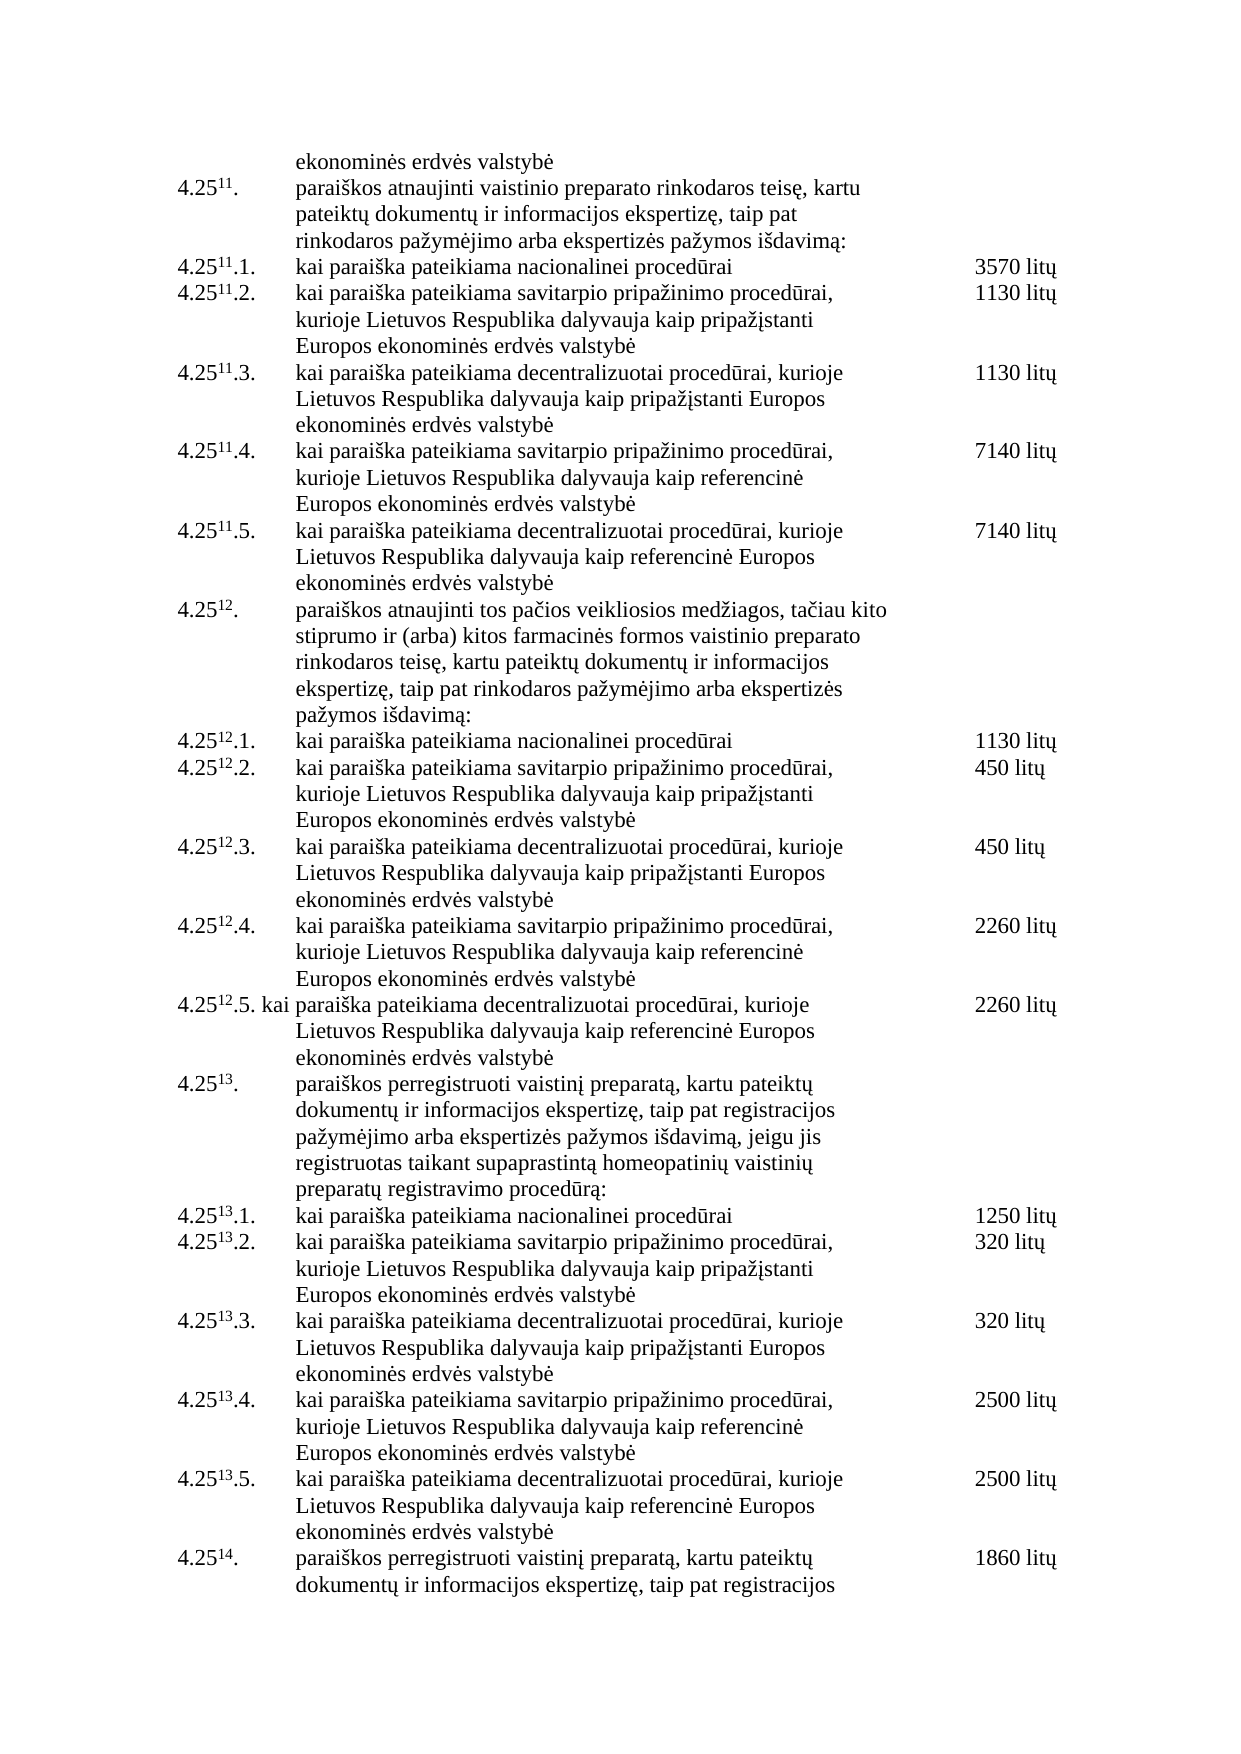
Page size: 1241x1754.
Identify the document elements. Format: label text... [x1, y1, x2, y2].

text registruotas taikant supaprastintą homeopatinių vaistinių [177, 1149, 1122, 1176]
text Europos ekonominės erdvės valstybė [177, 965, 1122, 991]
text 4.2512. paraiškos atnaujinti tos pačios veikliosios medžiagos, tačiau kito [177, 596, 1122, 622]
text Europos ekonominės erdvės valstybė [177, 1439, 1122, 1465]
text 4.2513.5. kai paraiška pateikiama decentralizuotai procedūrai, kurioje 2500 litų [177, 1465, 1122, 1492]
text 4.2511.5. kai paraiška pateikiama decentralizuotai procedūrai, kurioje 7140 litų [177, 517, 1122, 543]
text 4.2513.1. kai paraiška pateikiama nacionalinei procedūrai 1250 litų [177, 1202, 1122, 1228]
text preparatų registravimo procedūrą: [177, 1176, 1122, 1202]
text Europos ekonominės erdvės valstybė [177, 490, 1122, 517]
text 4.2511.2. kai paraiška pateikiama savitarpio pripažinimo procedūrai, 1130 litų [177, 279, 1122, 306]
text dokumentų ir informacijos ekspertizę, taip pat registracijos [177, 1096, 1122, 1123]
text 4.2512.5. kai paraiška pateikiama decentralizuotai procedūrai, kurioje 2260 litų [177, 991, 1122, 1017]
text ekonominės erdvės valstybė [177, 1518, 1122, 1544]
text Europos ekonominės erdvės valstybė [177, 332, 1122, 358]
text 4.2512.2. kai paraiška pateikiama savitarpio pripažinimo procedūrai, 450 litų [177, 754, 1122, 780]
text kurioje Lietuvos Respublika dalyvauja kaip referencinė [177, 464, 1122, 490]
text kurioje Lietuvos Respublika dalyvauja kaip referencinė [177, 938, 1122, 965]
text stiprumo ir (arba) kitos farmacinės formos vaistinio preparato [177, 622, 1122, 648]
text Lietuvos Respublika dalyvauja kaip pripažįstanti Europos [177, 859, 1122, 886]
text 4.2513.4. kai paraiška pateikiama savitarpio pripažinimo procedūrai, 2500 litų [177, 1386, 1122, 1413]
text pažymos išdavimą: [177, 701, 1122, 727]
text 4.2513. paraiškos perregistruoti vaistinį preparatą, kartu pateiktų [177, 1070, 1122, 1096]
text Lietuvos Respublika dalyvauja kaip pripažįstanti Europos [177, 385, 1122, 411]
text Europos ekonominės erdvės valstybė [177, 1281, 1122, 1307]
text ekonominės erdvės valstybė [177, 886, 1122, 912]
text ekspertizę, taip pat rinkodaros pažymėjimo arba ekspertizės [177, 675, 1122, 701]
text 4.2512.4. kai paraiška pateikiama savitarpio pripažinimo procedūrai, 2260 litų [177, 912, 1122, 938]
text pažymėjimo arba ekspertizės pažymos išdavimą, jeigu jis [177, 1123, 1122, 1149]
text 4.2514. paraiškos perregistruoti vaistinį preparatą, kartu pateiktų 1860 litų [177, 1544, 1122, 1571]
text kurioje Lietuvos Respublika dalyvauja kaip pripažįstanti [177, 1254, 1122, 1281]
text rinkodaros teisę, kartu pateiktų dokumentų ir informacijos [177, 648, 1122, 675]
text 4.2511.4. kai paraiška pateikiama savitarpio pripažinimo procedūrai, 7140 litų [177, 438, 1122, 464]
text ekonominės erdvės valstybė [177, 569, 1122, 596]
text dokumentų ir informacijos ekspertizę, taip pat registracijos [177, 1571, 1122, 1597]
text kurioje Lietuvos Respublika dalyvauja kaip pripažįstanti [177, 780, 1122, 807]
text 4.2513.2. kai paraiška pateikiama savitarpio pripažinimo procedūrai, 320 litų [177, 1228, 1122, 1254]
text Lietuvos Respublika dalyvauja kaip referencinė Europos [177, 543, 1122, 569]
text 4.2511.1. kai paraiška pateikiama nacionalinei procedūrai 3570 litų [177, 253, 1122, 279]
text 4.2511.3. kai paraiška pateikiama decentralizuotai procedūrai, kurioje 1130 litų [177, 358, 1122, 385]
text ekonominės erdvės valstybė [177, 411, 1122, 438]
text ekonominės erdvės valstybė [177, 1360, 1122, 1386]
text kurioje Lietuvos Respublika dalyvauja kaip pripažįstanti [177, 306, 1122, 332]
text Lietuvos Respublika dalyvauja kaip referencinė Europos [177, 1017, 1122, 1044]
text pateiktų dokumentų ir informacijos ekspertizę, taip pat [177, 200, 1122, 227]
text ekonominės erdvės valstybė [177, 1044, 1122, 1070]
text rinkodaros pažymėjimo arba ekspertizės pažymos išdavimą: [177, 227, 1122, 253]
text 4.2511. paraiškos atnaujinti vaistinio preparato rinkodaros teisę, kartu [177, 174, 1122, 200]
text 4.2512.3. kai paraiška pateikiama decentralizuotai procedūrai, kurioje 450 litų [177, 833, 1122, 859]
text Europos ekonominės erdvės valstybė [177, 807, 1122, 833]
text ekonominės erdvės valstybė [177, 148, 1122, 174]
text Lietuvos Respublika dalyvauja kaip pripažįstanti Europos [177, 1334, 1122, 1360]
text 4.2513.3. kai paraiška pateikiama decentralizuotai procedūrai, kurioje 320 litų [177, 1307, 1122, 1334]
text Lietuvos Respublika dalyvauja kaip referencinė Europos [177, 1492, 1122, 1518]
text 4.2512.1. kai paraiška pateikiama nacionalinei procedūrai 1130 litų [177, 727, 1122, 754]
text kurioje Lietuvos Respublika dalyvauja kaip referencinė [177, 1413, 1122, 1439]
